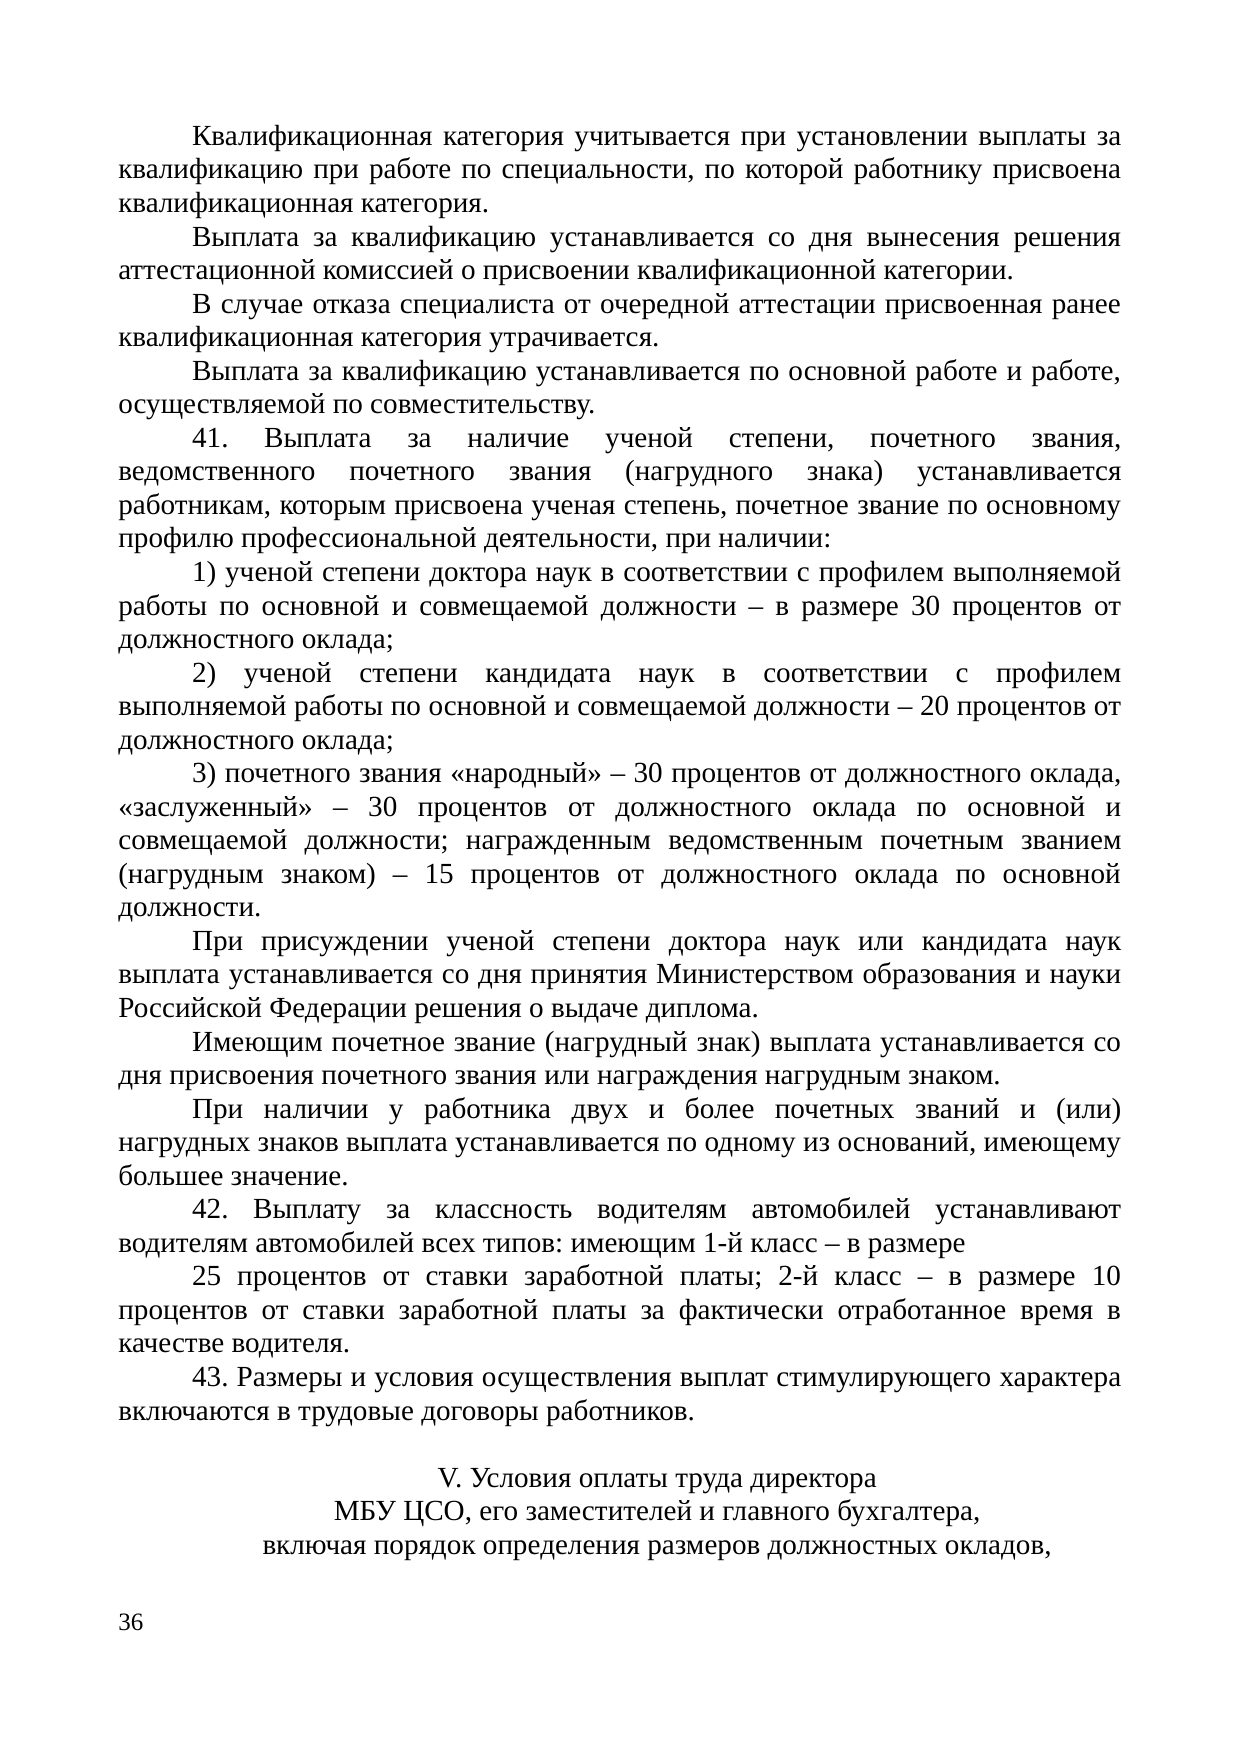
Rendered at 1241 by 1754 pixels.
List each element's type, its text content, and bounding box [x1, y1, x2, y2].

text 42. Выплату за классность водителям автомобилей устанавливают водителям автомобилей всех типов: имеющим 1-й класс – в размере [118, 1191, 1122, 1258]
text При присуждении ученой степени доктора наук или кандидата наук выплата устанавливается со дня принятия Министерством образования и науки Российской Федерации решения о выдаче диплома. [118, 923, 1122, 1024]
text 25 процентов от ставки заработной платы; 2-й класс – в размере 10 процентов от ставки заработной платы за фактически отработанное время в качестве водителя. [118, 1258, 1122, 1359]
text 3) почетного звания «народный» – 30 процентов от должностного оклада, «заслуженный» – 30 процентов от должностного оклада по основной и совмещаемой должности; награжденным ведомственным почетным званием (нагрудным знаком) – 15 процентов от должностного оклада по основной должности. [118, 755, 1122, 923]
text Выплата за квалификацию устанавливается по основной работе и работе, осуществляемой по совместительству. [118, 353, 1122, 420]
text 1) ученой степени доктора наук в соответствии с профилем выполняемой работы по основной и совмещаемой должности – в размере 30 процентов от должностного оклада; [118, 554, 1122, 655]
text V. Условия оплаты труда директора [118, 1460, 1122, 1493]
text Выплата за квалификацию устанавливается со дня вынесения решения аттестационной комиссией о присвоении квалификационной категории. [118, 219, 1122, 286]
text 43. Размеры и условия осуществления выплат стимулирующего характера включаются в трудовые договоры работников. [118, 1359, 1122, 1426]
text 2) ученой степени кандидата наук в соответствии с профилем выполняемой работы по основной и совмещаемой должности – 20 процентов от должностного оклада; [118, 655, 1122, 755]
text В случае отказа специалиста от очередной аттестации присвоенная ранее квалификационная категория утрачивается. [118, 286, 1122, 353]
text 41. Выплата за наличие ученой степени, почетного звания, ведомственного почетного звания (нагрудного знака) устанавливается работникам, которым присвоена ученая степень, почетное звание по основному профилю профессиональной деятельности, при наличии: [118, 420, 1122, 554]
text Имеющим почетное звание (нагрудный знак) выплата устанавливается со дня присвоения почетного звания или награждения нагрудным знаком. [118, 1024, 1122, 1091]
text Квалификационная категория учитывается при установлении выплаты за квалификацию при работе по специальности, по которой работнику присвоена квалификационная категория. [118, 118, 1122, 219]
text включая порядок определения размеров должностных окладов, [118, 1527, 1122, 1560]
text При наличии у работника двух и более почетных званий и (или) нагрудных знаков выплата устанавливается по одному из оснований, имеющему большее значение. [118, 1091, 1122, 1191]
text МБУ ЦСО, его заместителей и главного бухгалтера, [118, 1493, 1122, 1527]
